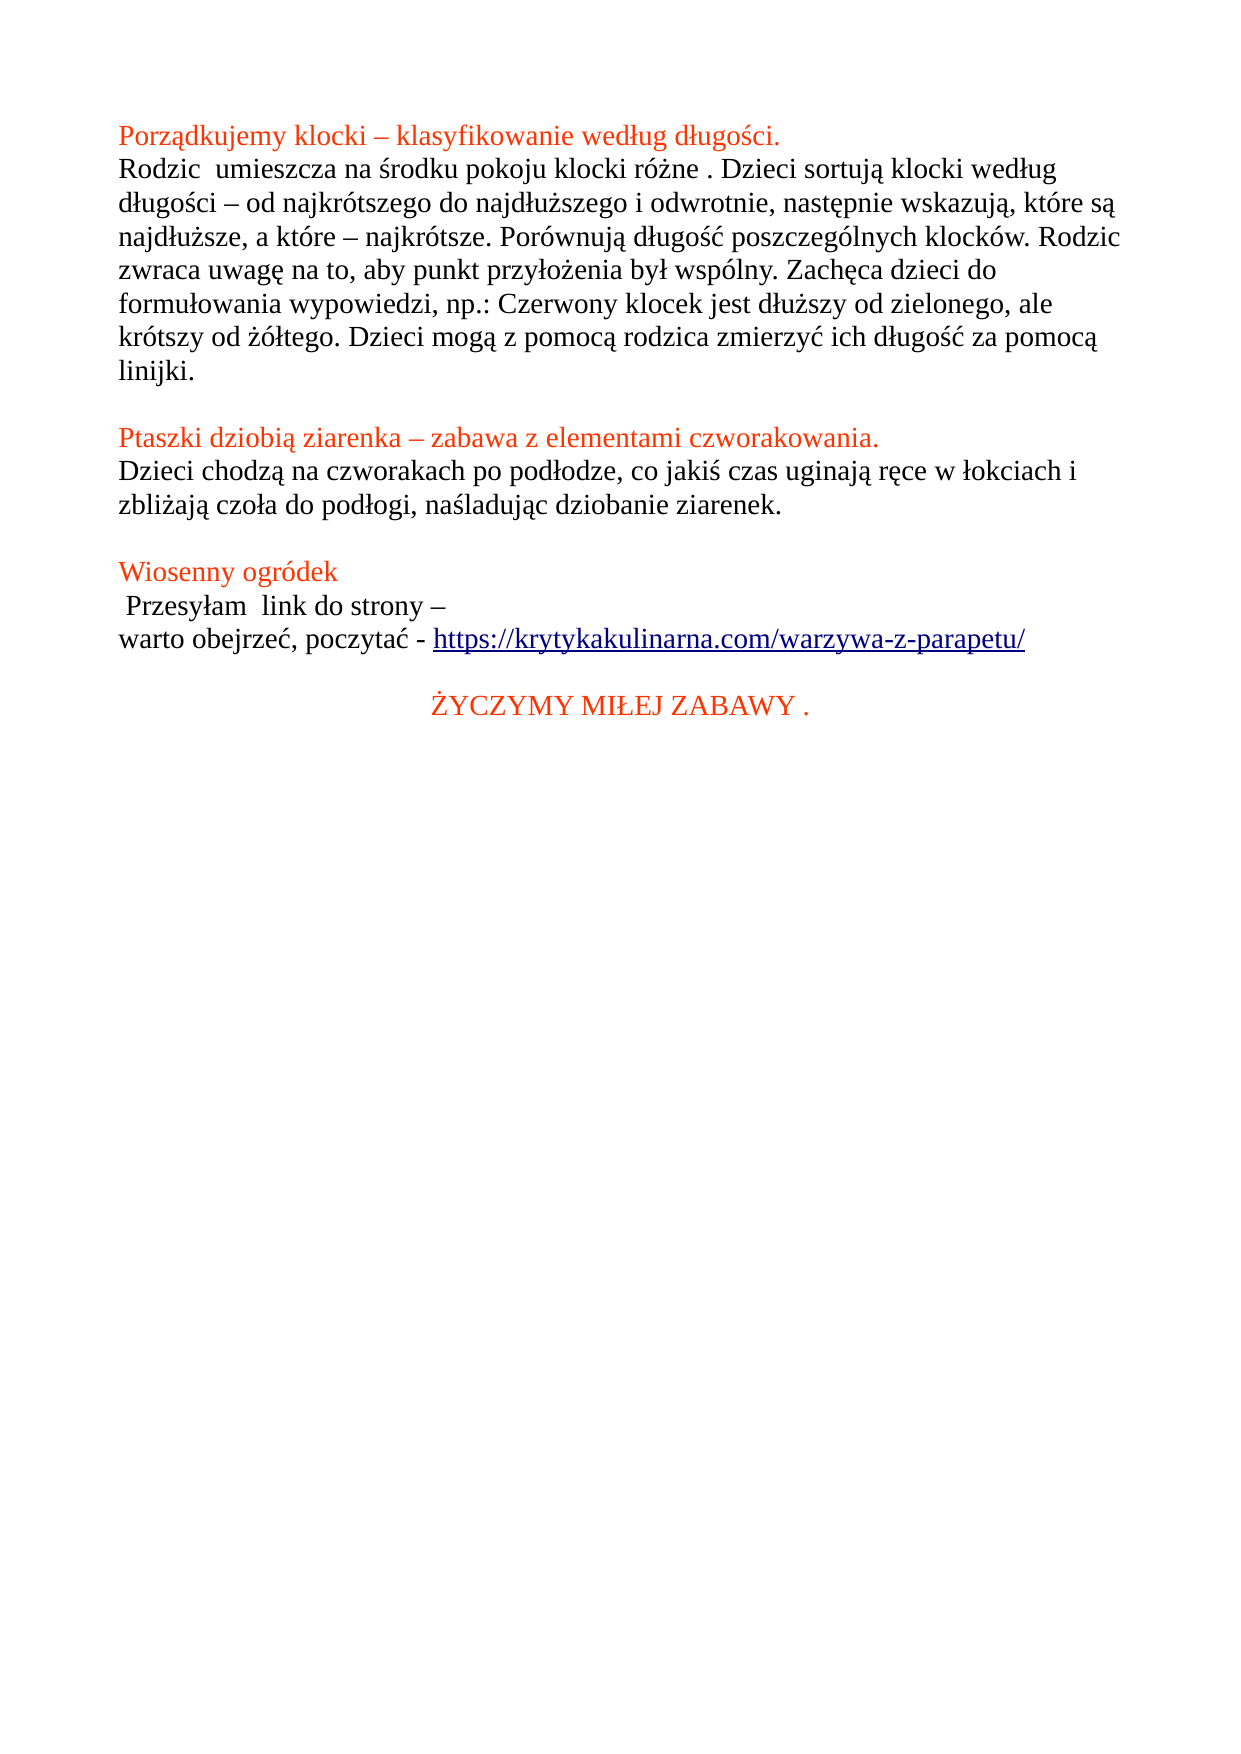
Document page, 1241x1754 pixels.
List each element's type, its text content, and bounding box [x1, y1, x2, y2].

text Przesyłam link do strony – [118, 588, 1122, 621]
text Rodzic umieszcza na środku pokoju klocki różne . Dzieci sortują klocki według długości – od najkrótszego do najdłuższego i odwrotnie, następnie wskazują, które są najdłuższe, a które – najkrótsze. Porównują długość poszczególnych klocków. Rodzic zwraca uwagę na to, aby punkt przyłożenia był wspólny. Zachęca dzieci do formułowania wypowiedzi, np.: Czerwony klocek jest dłuższy od zielonego, ale krótszy od żółtego. Dzieci mogą z pomocą rodzica zmierzyć ich długość za pomocą linijki. [118, 152, 1122, 386]
text Dzieci chodzą na czworakach po podłodze, co jakiś czas uginają ręce w łokciach i zbliżają czoła do podłogi, naśladując dziobanie ziarenek. [118, 453, 1122, 521]
text Ptaszki dziobią ziarenka – zabawa z elementami czworakowania. [118, 420, 1122, 453]
text warto obejrzeć, poczytać - https://krytykakulinarna.com/warzywa-z-parapetu/ [118, 621, 1122, 655]
text Porządkujemy klocki – klasyfikowanie według długości. [118, 118, 1122, 152]
text ŻYCZYMY MIŁEJ ZABAWY . [118, 688, 1122, 722]
text Wiosenny ogródek [118, 554, 1122, 588]
